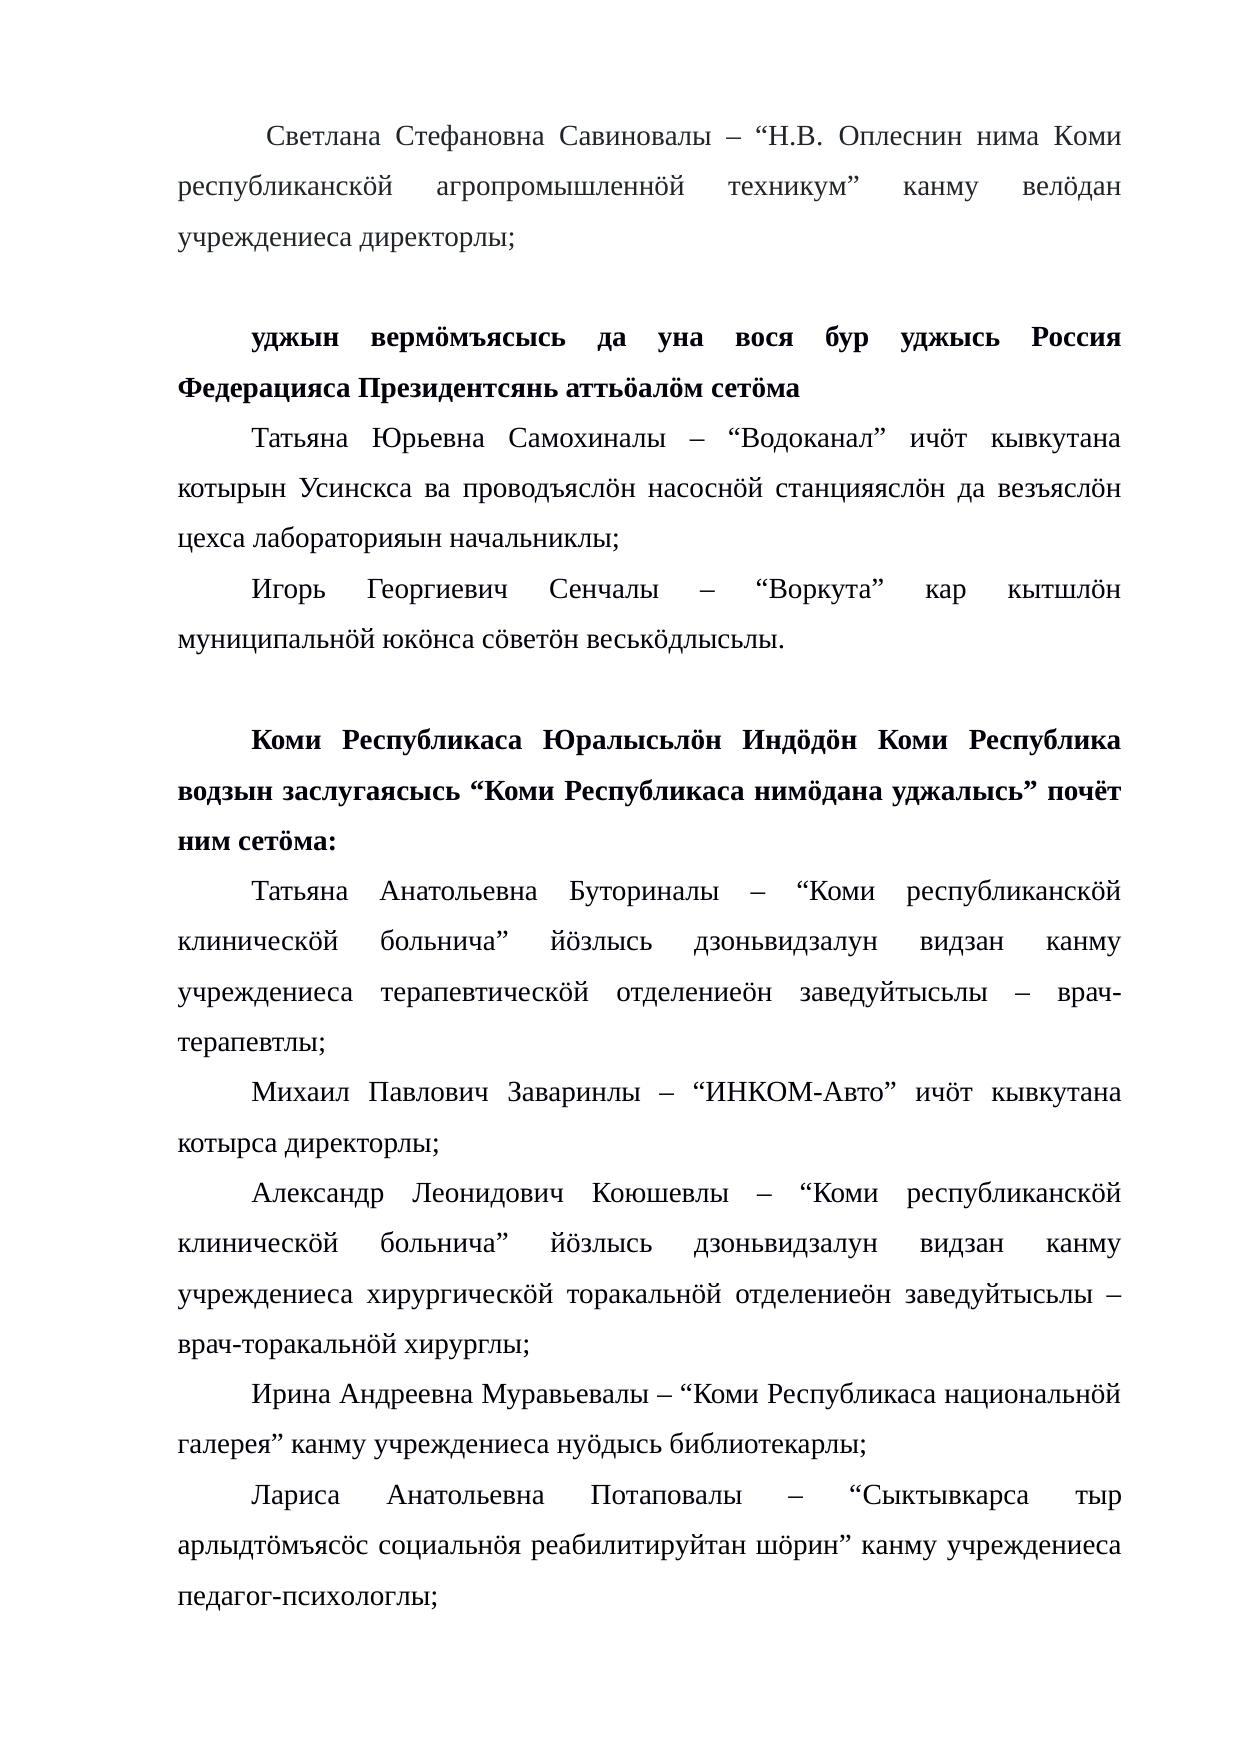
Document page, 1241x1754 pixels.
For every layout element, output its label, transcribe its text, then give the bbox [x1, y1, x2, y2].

text Лариса Анатольевна Потаповалы – “Сыктывкарса тыр арлыдтӧмъясӧс социальнӧя реабилитируйтан шӧрин” канму учреждениеса педагог-психологлы; [177, 1477, 1122, 1611]
text Игорь Георгиевич Сенчалы – “Воркута” кар кытшлӧн муниципальнӧй юкӧнса сӧветӧн веськӧдлысьлы. [177, 571, 1122, 655]
text Татьяна Анатольевна Буториналы – “Коми республиканскӧй клиническӧй больнича” йӧзлысь дзоньвидзалун видзан канму учреждениеса терапевтическӧй отделениеӧн заведуйтысьлы – врач-терапевтлы; [177, 873, 1122, 1058]
text Александр Леонидович Коюшевлы – “Коми республиканскӧй клиническӧй больнича” йӧзлысь дзоньвидзалун видзан канму учреждениеса хирургическӧй торакальнӧй отделениеӧн заведуйтысьлы – врач-торакальнӧй хирурглы; [177, 1175, 1122, 1359]
text Ирина Андреевна Муравьевалы – “Коми Республикаса национальнӧй галерея” канму учреждениеса нуӧдысь библиотекарлы; [177, 1376, 1122, 1460]
text Коми Республикаса Юралысьлӧн Индӧдӧн Коми Республика водзын заслугаясысь “Коми Республикаса нимӧдана уджалысь” почёт ним сетӧма: [177, 722, 1122, 856]
text Татьяна Юрьевна Самохиналы – “Водоканал” ичӧт кывкутана котырын Усинскса ва проводъяслӧн насоснӧй станцияяслӧн да везъяслӧн цехса лабораторияын начальниклы; [177, 420, 1122, 554]
text Михаил Павлович Заваринлы – “ИНКОМ-Авто” ичӧт кывкутана котырса директорлы; [177, 1074, 1122, 1158]
text Светлана Стефановна Савиновалы – “Н.В. Оплеснин нима Коми республиканскӧй агропромышленнӧй техникум” канму велӧдан учреждениеса директорлы; [177, 118, 1122, 252]
text уджын вермӧмъясысь да уна вося бур уджысь Россия Федерацияса Президентсянь аттьӧалӧм сетӧма [177, 319, 1122, 403]
